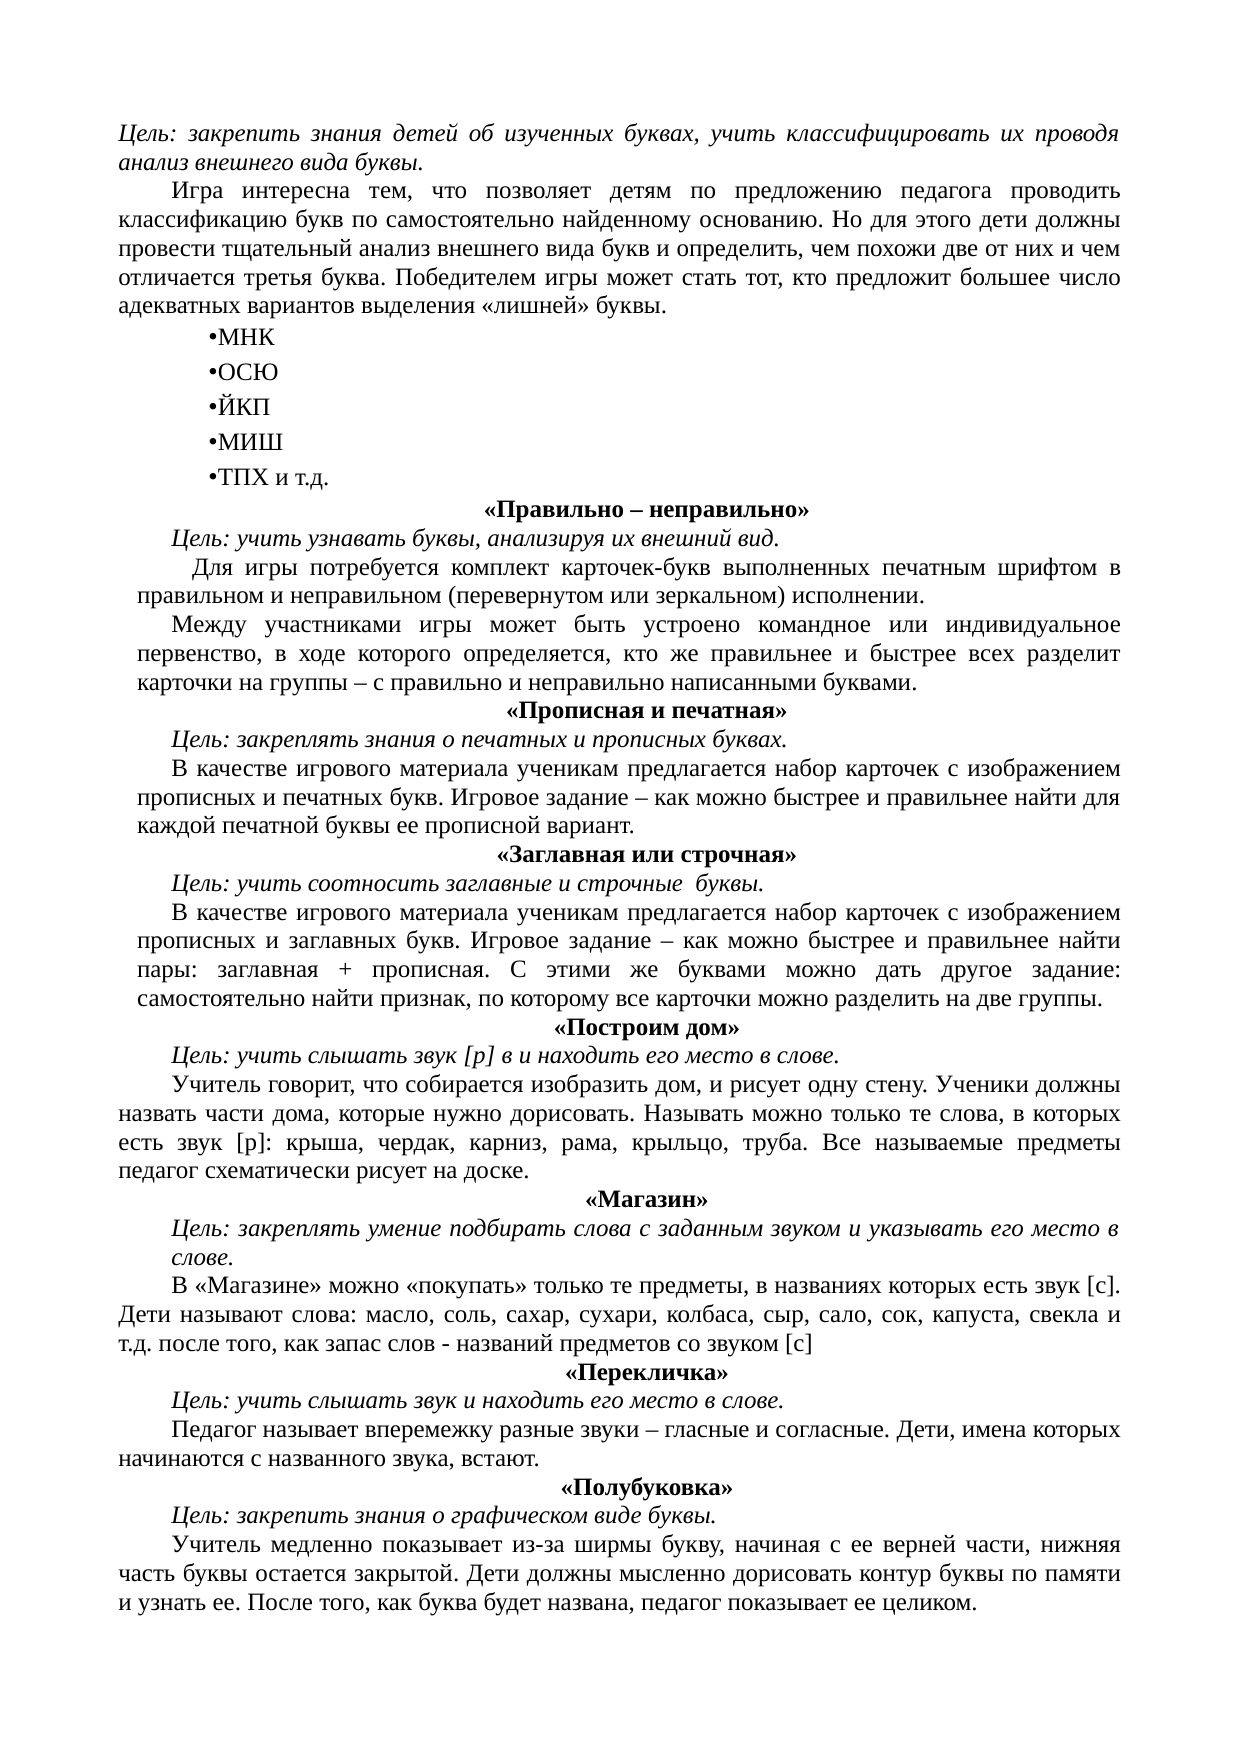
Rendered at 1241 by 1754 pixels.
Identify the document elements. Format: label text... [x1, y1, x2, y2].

list ОСЮ [209, 357, 1122, 386]
text Для игры потребуется комплект карточек-букв выполненных печатным шрифтом в правильном и неправильном (перевернутом или зеркальном) исполнении. [137, 552, 1122, 609]
list МНК [209, 322, 1122, 351]
text «Правильно – неправильно» [171, 494, 1122, 523]
text «Прописная и печатная» [171, 696, 1122, 724]
text Цель: закреплять знания о печатных и прописных буквах. [171, 724, 1122, 753]
text Цель: учить слышать звук [р] в и находить его место в слове. [171, 1041, 1122, 1069]
text Цель: закрепить знания детей об изученных буквах, учить классифицировать их проводя анализ внешнего вида буквы. [118, 118, 1122, 176]
text Учитель медленно показывает из-за ширмы букву, начиная с ее верней части, нижняя часть буквы остается закрытой. Дети должны мысленно дорисовать контур буквы по памяти и узнать ее. После того, как буква будет названа, педагог показывает ее целиком. [118, 1529, 1122, 1616]
text «Полубуковка» [118, 1472, 1122, 1501]
text «Заглавная или строчная» [137, 839, 1122, 868]
text Цель: учить узнавать буквы, анализируя их внешний вид. [171, 523, 1122, 552]
text Игра интересна тем, что позволяет детям по предложению педагога проводить классификацию букв по самостоятельно найденному основанию. Но для этого дети должны провести тщательный анализ внешнего вида букв и определить, чем похожи две от них и чем отличается третья буква. Победителем игры может стать тот, кто предложит большее число адекватных вариантов выделения «лишней» буквы. [118, 176, 1122, 319]
text Цель: учить слышать звук и находить его место в слове. [118, 1386, 1122, 1414]
text Между участниками игры может быть устроено командное или индивидуальное первенство, в ходе которого определяется, кто же правильнее и быстрее всех разделит карточки на группы – с правильно и неправильно написанными буквами. [137, 609, 1122, 696]
text В качестве игрового материала ученикам предлагается набор карточек с изображением прописных и заглавных букв. Игровое задание – как можно быстрее и правильнее найти пары: заглавная + прописная. С этими же буквами можно дать другое задание: самостоятельно найти признак, по которому все карточки можно разделить на две группы. [137, 897, 1122, 1012]
text В качестве игрового материала ученикам предлагается набор карточек с изображением прописных и печатных букв. Игровое задание – как можно быстрее и правильнее найти для каждой печатной буквы ее прописной вариант. [137, 753, 1122, 839]
list МИШ [209, 427, 1122, 456]
text «Магазин» [171, 1184, 1122, 1213]
text «Построим дом» [171, 1012, 1122, 1041]
text «Перекличка» [118, 1357, 1122, 1386]
text Учитель говорит, что собирается изобразить дом, и рисует одну стену. Ученики должны назвать части дома, которые нужно дорисовать. Называть можно только те слова, в которых есть звук [р]: крыша, чердак, карниз, рама, крыльцо, труба. Все называемые предметы педагог схематически рисует на доске. [118, 1069, 1122, 1184]
text Цель: учить соотносить заглавные и строчные буквы. [171, 868, 1122, 897]
list ЙКП [209, 392, 1122, 421]
text В «Магазине» можно «покупать» только те предметы, в названиях которых есть звук [с]. Дети называют слова: масло, соль, сахар, сухари, колбаса, сыр, сало, сок, капуста, свекла и т.д. после того, как запас слов - названий предметов со звуком [с] [118, 1271, 1122, 1357]
list ТПХ и т.д. [209, 462, 1122, 491]
text Цель: закреплять умение подбирать слова с заданным звуком и указывать его место в слове. [171, 1213, 1122, 1271]
text Педагог называет вперемежку разные звуки – гласные и согласные. Дети, имена которых начинаются с названного звука, встают. [118, 1414, 1122, 1472]
text Цель: закрепить знания о графическом виде буквы. [118, 1501, 1122, 1529]
